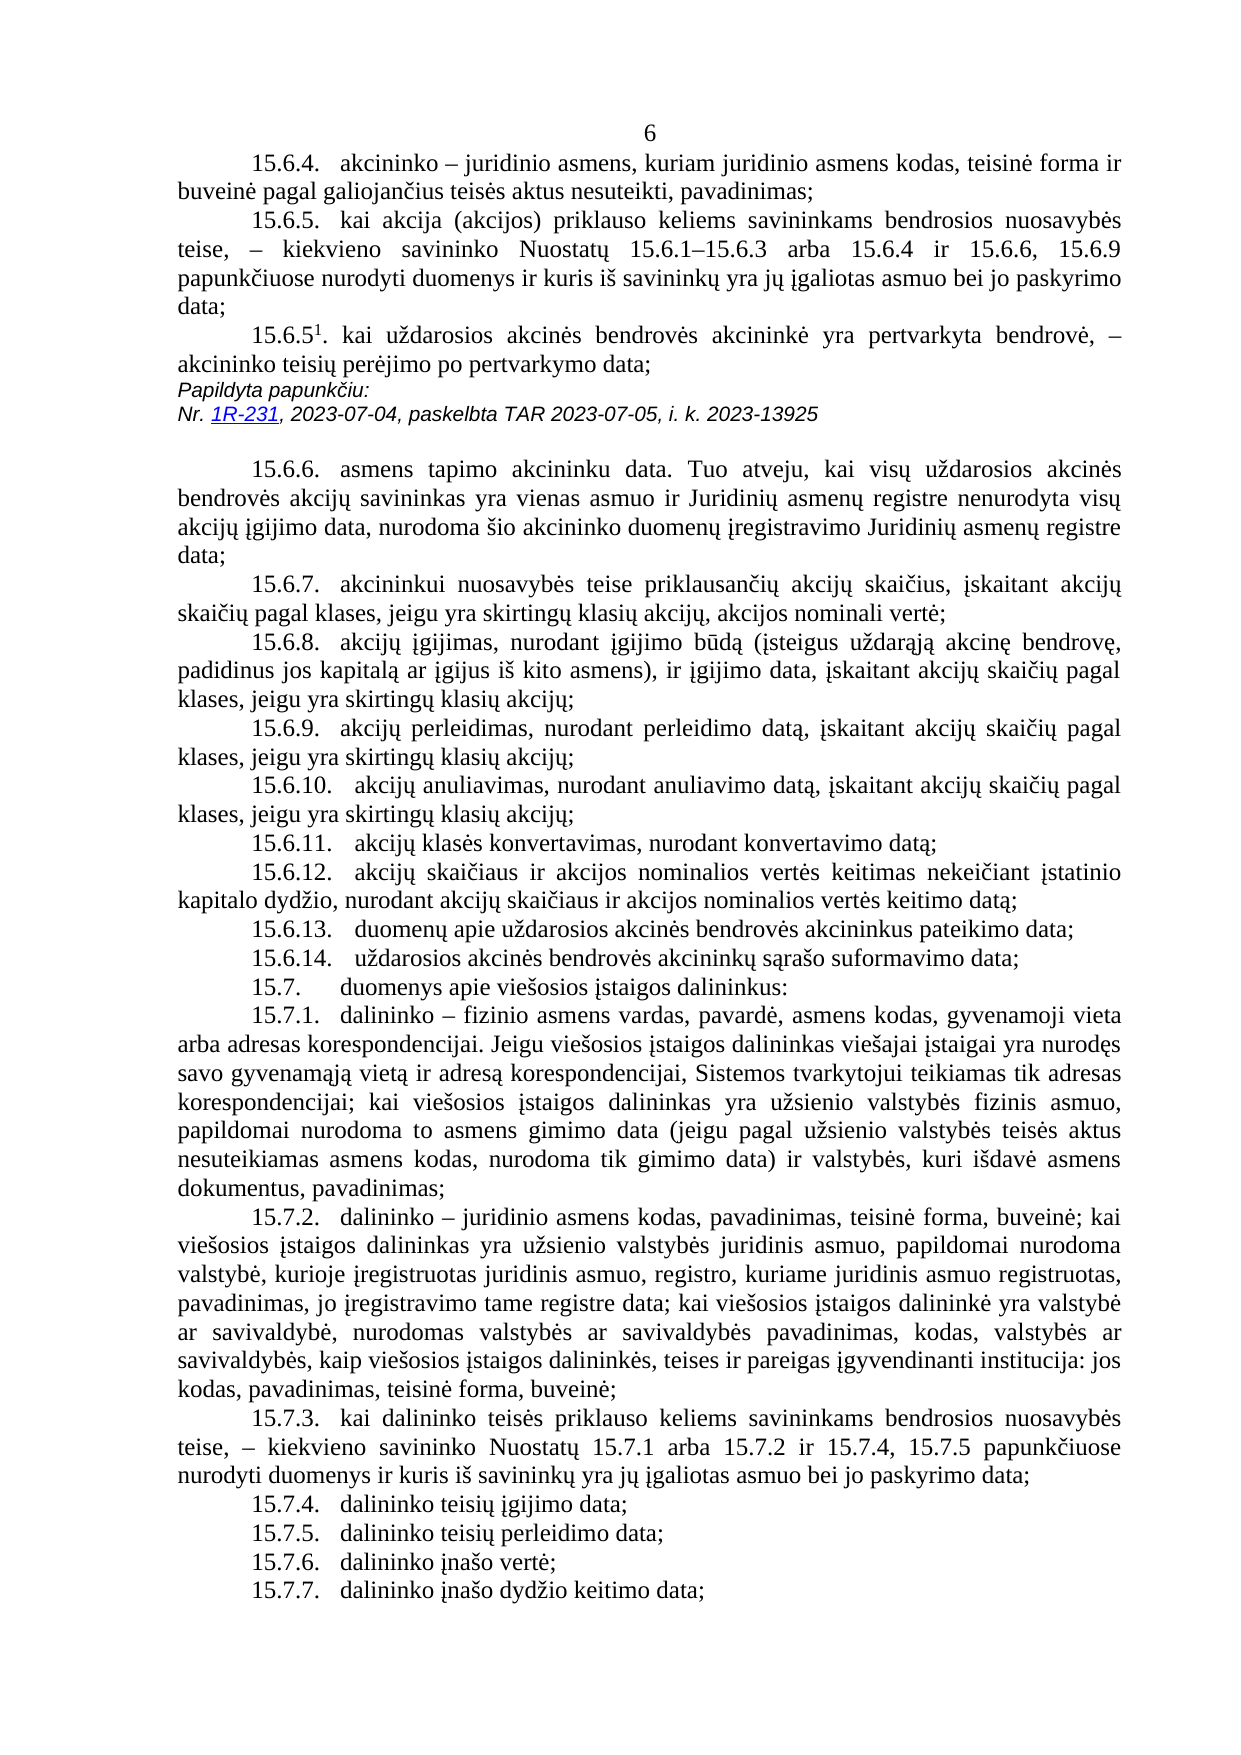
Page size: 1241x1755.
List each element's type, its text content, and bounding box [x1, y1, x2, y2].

text 15.6.51. kai uždarosios akcinės bendrovės akcininkė yra pertvarkyta bendrovė, – akcininko teisių perėjimo po pertvarkymo data; [177, 320, 1122, 378]
text 15.7.5. dalininko teisių perleidimo data; [177, 1518, 1122, 1547]
text 15.6.11. akcijų klasės konvertavimas, nurodant konvertavimo datą; [177, 828, 1122, 857]
text 15.6.5. kai akcija (akcijos) priklauso keliems savininkams bendrosios nuosavybės teise, – kiekvieno savininko Nuostatų 15.6.1–15.6.3 arba 15.6.4 ir 15.6.6, 15.6.9 papunkčiuose nurodyti duomenys ir kuris iš savininkų yra jų įgaliotas asmuo bei jo paskyrimo data; [177, 205, 1122, 320]
text Papildyta papunkčiu: [177, 378, 1122, 402]
text Nr. 1R-231, 2023-07-04, paskelbta TAR 2023-07-05, i. k. 2023-13925 [177, 402, 1122, 426]
text 15.7.7. dalininko įnašo dydžio keitimo data; [177, 1576, 1122, 1604]
text 15.6.7. akcininkui nuosavybės teise priklausančių akcijų skaičius, įskaitant akcijų skaičių pagal klases, jeigu yra skirtingų klasių akcijų, akcijos nominali vertė; [177, 569, 1122, 627]
text 15.7.2. dalininko – juridinio asmens kodas, pavadinimas, teisinė forma, buveinė; kai viešosios įstaigos dalininkas yra užsienio valstybės juridinis asmuo, papildomai nurodoma valstybė, kurioje įregistruotas juridinis asmuo, registro, kuriame juridinis asmuo registruotas, pavadinimas, jo įregistravimo tame registre data; kai viešosios įstaigos dalininkė yra valstybė ar savivaldybė, nurodomas valstybės ar savivaldybės pavadinimas, kodas, valstybės ar savivaldybės, kaip viešosios įstaigos dalininkės, teises ir pareigas įgyvendinanti institucija: jos kodas, pavadinimas, teisinė forma, buveinė; [177, 1202, 1122, 1403]
text 15.6.6. asmens tapimo akcininku data. Tuo atveju, kai visų uždarosios akcinės bendrovės akcijų savininkas yra vienas asmuo ir Juridinių asmenų registre nenurodyta visų akcijų įgijimo data, nurodoma šio akcininko duomenų įregistravimo Juridinių asmenų registre data; [177, 454, 1122, 569]
text 15.7.6. dalininko įnašo vertė; [177, 1547, 1122, 1576]
text 15.7.4. dalininko teisių įgijimo data; [177, 1489, 1122, 1518]
text 15.6.4. akcininko – juridinio asmens, kuriam juridinio asmens kodas, teisinė forma ir buveinė pagal galiojančius teisės aktus nesuteikti, pavadinimas; [177, 148, 1122, 205]
text 15.6.9. akcijų perleidimas, nurodant perleidimo datą, įskaitant akcijų skaičių pagal klases, jeigu yra skirtingų klasių akcijų; [177, 713, 1122, 771]
text 15.6.12. akcijų skaičiaus ir akcijos nominalios vertės keitimas nekeičiant įstatinio kapitalo dydžio, nurodant akcijų skaičiaus ir akcijos nominalios vertės keitimo datą; [177, 857, 1122, 914]
text 15.7.3. kai dalininko teisės priklauso keliems savininkams bendrosios nuosavybės teise, – kiekvieno savininko Nuostatų 15.7.1 arba 15.7.2 ir 15.7.4, 15.7.5 papunkčiuose nurodyti duomenys ir kuris iš savininkų yra jų įgaliotas asmuo bei jo paskyrimo data; [177, 1403, 1122, 1489]
text 15.6.13. duomenų apie uždarosios akcinės bendrovės akcininkus pateikimo data; [177, 914, 1122, 943]
text 15.7.1. dalininko – fizinio asmens vardas, pavardė, asmens kodas, gyvenamoji vieta arba adresas korespondencijai. Jeigu viešosios įstaigos dalininkas viešajai įstaigai yra nurodęs savo gyvenamąją vietą ir adresą korespondencijai, Sistemos tvarkytojui teikiamas tik adresas korespondencijai; kai viešosios įstaigos dalininkas yra užsienio valstybės fizinis asmuo, papildomai nurodoma to asmens gimimo data (jeigu pagal užsienio valstybės teisės aktus nesuteikiamas asmens kodas, nurodoma tik gimimo data) ir valstybės, kuri išdavė asmens dokumentus, pavadinimas; [177, 1001, 1122, 1202]
text 15.6.8. akcijų įgijimas, nurodant įgijimo būdą (įsteigus uždarąją akcinę bendrovę, padidinus jos kapitalą ar įgijus iš kito asmens), ir įgijimo data, įskaitant akcijų skaičių pagal klases, jeigu yra skirtingų klasių akcijų; [177, 627, 1122, 713]
text 15.6.14. uždarosios akcinės bendrovės akcininkų sąrašo suformavimo data; [177, 943, 1122, 972]
text 15.6.10. akcijų anuliavimas, nurodant anuliavimo datą, įskaitant akcijų skaičių pagal klases, jeigu yra skirtingų klasių akcijų; [177, 771, 1122, 828]
text 15.7. duomenys apie viešosios įstaigos dalininkus: [177, 972, 1122, 1001]
